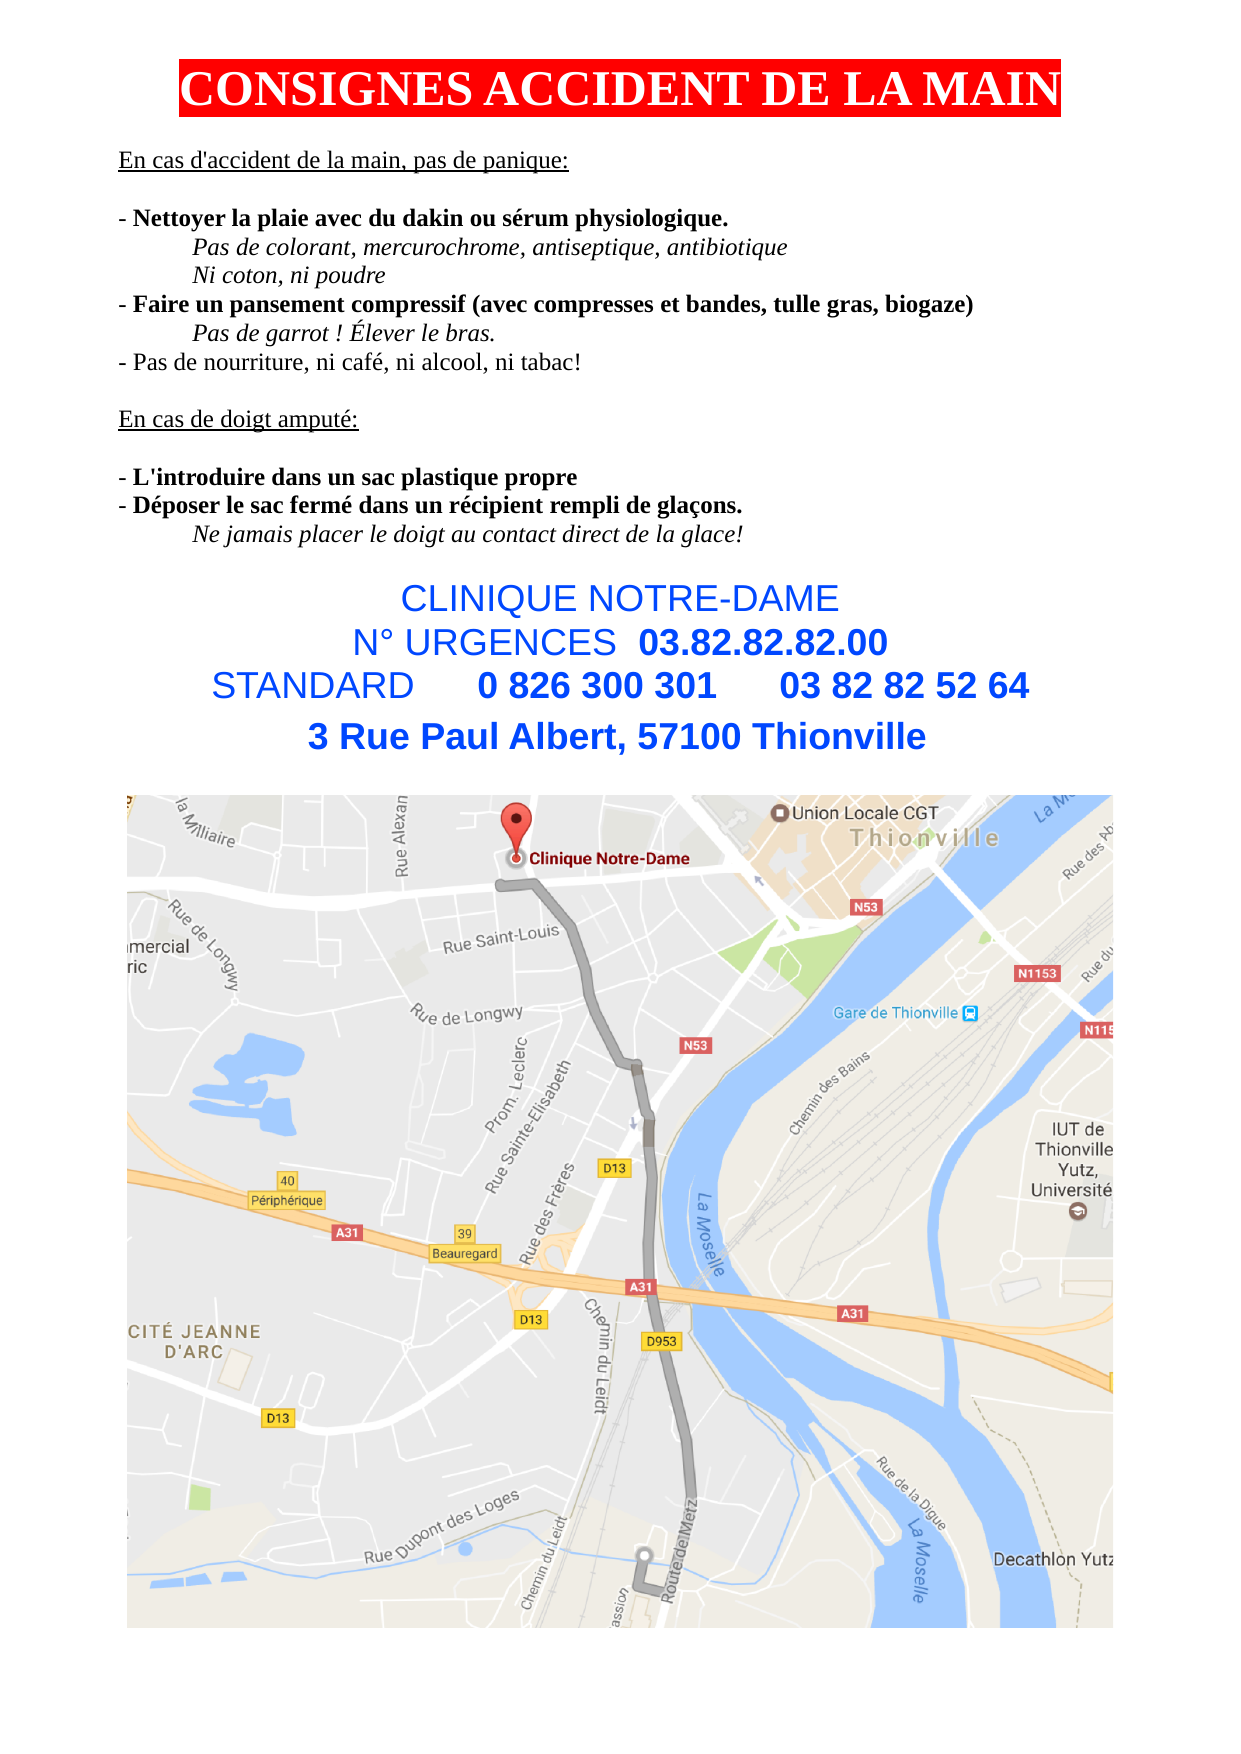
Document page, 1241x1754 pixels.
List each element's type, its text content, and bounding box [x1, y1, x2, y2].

text Ne jamais placer le doigt au contact direct de la glace! [118, 519, 1122, 548]
text CONSIGNES ACCIDENT DE LA MAIN [118, 59, 1122, 117]
text En cas de doigt amputé: [118, 404, 1122, 433]
text - Pas de nourriture, ni café, ni alcool, ni tabac! [118, 347, 1122, 375]
text - Faire un pansement compressif (avec compresses et bandes, tulle gras, biogaze) [118, 289, 1122, 318]
text - Déposer le sac fermé dans un récipient rempli de glaçons. [118, 490, 1122, 519]
text STANDARD 0 826 300 301 03 82 82 52 64 [118, 663, 1122, 706]
text En cas d'accident de la main, pas de panique: [118, 145, 1122, 174]
text Pas de garrot ! Élever le bras. [118, 318, 1122, 347]
picture [127, 795, 1114, 1628]
text CLINIQUE NOTRE-DAME [118, 577, 1122, 620]
text - Nettoyer la plaie avec du dakin ou sérum physiologique. [118, 203, 1122, 232]
text N° URGENCES 03.82.82.82.00 [118, 620, 1122, 663]
text Pas de colorant, mercurochrome, antiseptique, antibiotique [118, 232, 1122, 260]
text 3 Rue Paul Albert, 57100 Thionville [118, 714, 1122, 758]
text - L'introduire dans un sac plastique propre [118, 462, 1122, 490]
text Ni coton, ni poudre [118, 260, 1122, 289]
